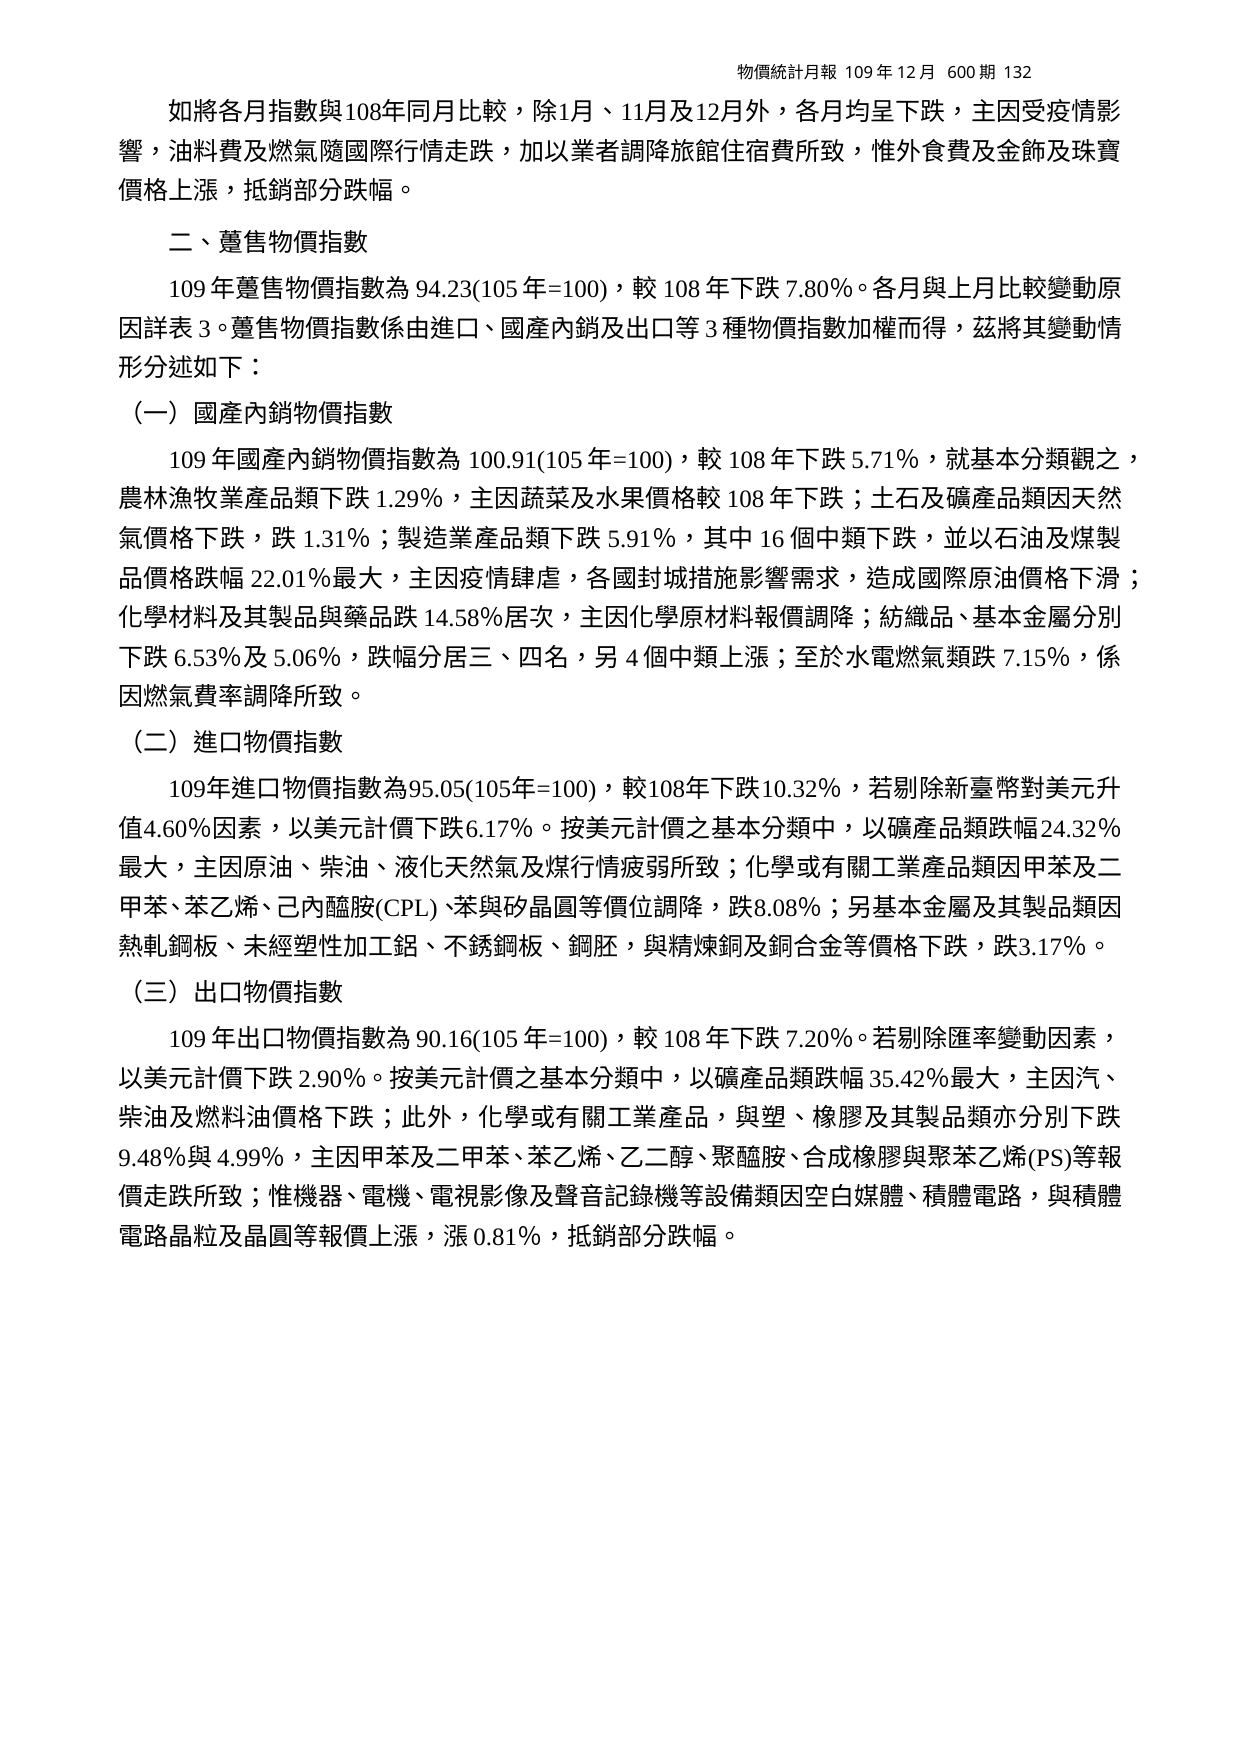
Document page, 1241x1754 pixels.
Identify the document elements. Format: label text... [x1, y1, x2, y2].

text 109年躉售物價指數為94.23(105年=100)，較108年下跌7.80％。各月與上月比較變動原因詳表3。躉售物價指數係由進口、國產內銷及出口等3種物價指數加權而得，茲將其變動情形分述如下： [118, 266, 1122, 384]
text 二、躉售物價指數 [118, 220, 1122, 259]
text 109年出口物價指數為90.16(105年=100)，較108年下跌7.20％。若剔除匯率變動因素，以美元計價下跌2.90％。按美元計價之基本分類中，以礦產品類跌幅35.42％最大，主因汽、柴油及燃料油價格下跌；此外，化學或有關工業產品，與塑、橡膠及其製品類亦分別下跌9.48％與4.99％，主因甲苯及二甲苯、苯乙烯、乙二醇、聚醯胺、合成橡膠與聚苯乙烯(PS)等報價走跌所致；惟機器、電機、電視影像及聲音記錄機等設備類因空白媒體、積體電路，與積體電路晶粒及晶圓等報價上漲，漲0.81％，抵銷部分跌幅。 [118, 1016, 1122, 1253]
text （二）進口物價指數 [118, 720, 1122, 759]
text （三）出口物價指數 [118, 970, 1122, 1009]
text 如將各月指數與108年同月比較，除1月、11月及12月外，各月均呈下跌，主因受疫情影響，油料費及燃氣隨國際行情走跌，加以業者調降旅館住宿費所致，惟外食費及金飾及珠寶價格上漲，抵銷部分跌幅。 [118, 89, 1122, 207]
text 109年國產內銷物價指數為100.91(105年=100)，較108年下跌5.71％，就基本分類觀之，農林漁牧業產品類下跌1.29％，主因蔬菜及水果價格較108年下跌；土石及礦產品類因天然氣價格下跌，跌1.31％；製造業產品類下跌5.91％，其中16個中類下跌，並以石油及煤製品價格跌幅22.01％最大，主因疫情肆虐，各國封城措施影響需求，造成國際原油價格下滑；化學材料及其製品與藥品跌14.58％居次，主因化學原材料報價調降；紡織品、基本金屬分別下跌6.53％及5.06％，跌幅分居三、四名，另4個中類上漲；至於水電燃氣類跌7.15％，係因燃氣費率調降所致。 [118, 437, 1122, 714]
text （一）國產內銷物價指數 [118, 391, 1122, 430]
text 109年進口物價指數為95.05(105年=100)，較108年下跌10.32％，若剔除新臺幣對美元升值4.60％因素，以美元計價下跌6.17％。按美元計價之基本分類中，以礦產品類跌幅24.32％最大，主因原油、柴油、液化天然氣及煤行情疲弱所致；化學或有關工業產品類因甲苯及二甲苯、苯乙烯、己內醯胺(CPL)、苯與矽晶圓等價位調降，跌8.08％；另基本金屬及其製品類因熱軋鋼板、未經塑性加工鋁、不銹鋼板、鋼胚，與精煉銅及銅合金等價格下跌，跌3.17％。 [118, 766, 1122, 964]
